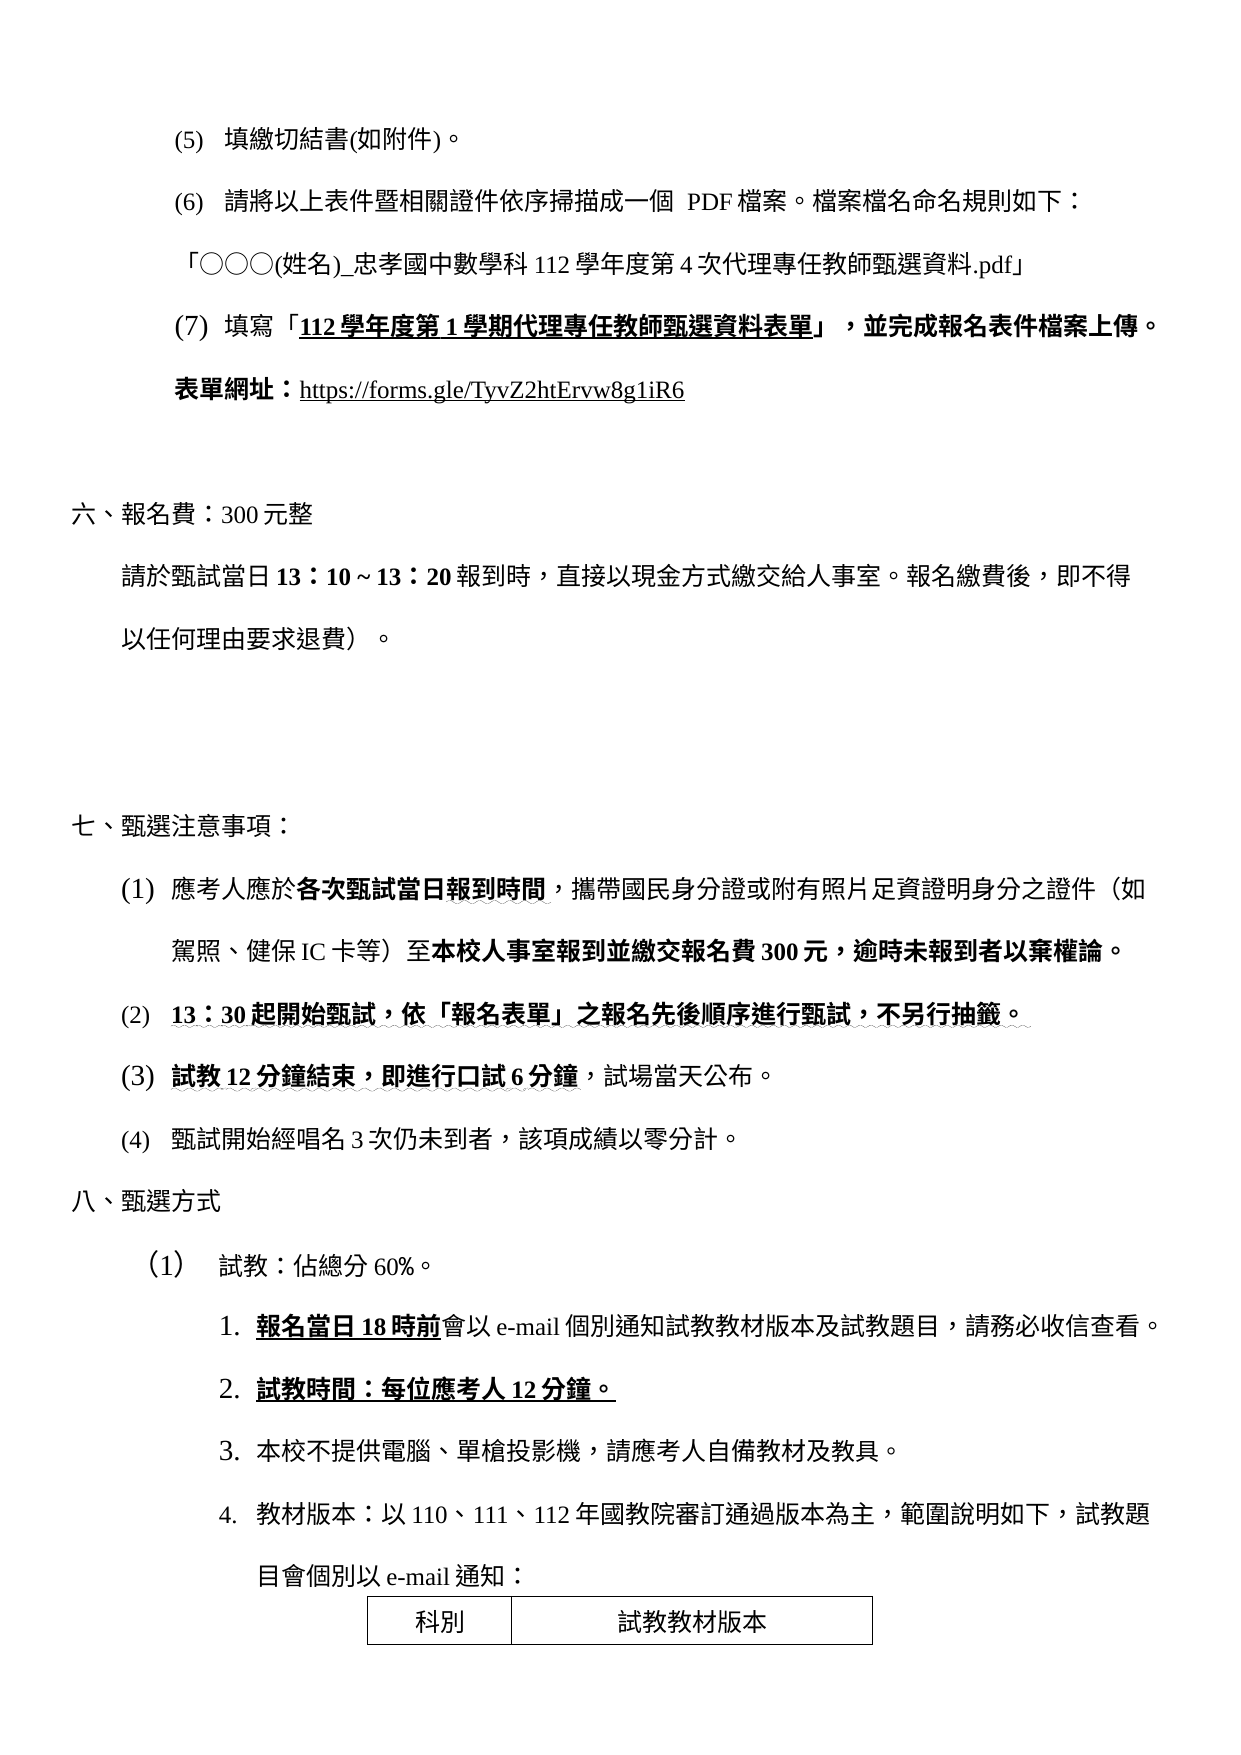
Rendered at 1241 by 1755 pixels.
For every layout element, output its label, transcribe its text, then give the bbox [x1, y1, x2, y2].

table_header 試教教材版本 [512, 1597, 872, 1644]
list 試教：佔總分60%。 [130, 1221, 1169, 1283]
list 請將以上表件暨相關證件依序掃描成一個 PDF檔案。檔案檔名命名規則如下： [174, 158, 1169, 221]
table_header 科別 [368, 1597, 511, 1644]
text 八、甄選方式 [71, 1158, 1169, 1221]
text 「○○○(姓名)_忠孝國中數學科112學年度第4次代理專任教師甄選資料.pdf」 [174, 221, 1169, 283]
list 報名當日18時前會以e-mail個別通知試教教材版本及試教題目，請務必收信查看。 [218, 1283, 1169, 1346]
list 試教時間：每位應考人12分鐘。 [218, 1346, 1169, 1408]
list 教材版本：以110、111、112年國教院審訂通過版本為主，範圍說明如下，試教題目會個別以e-mail通知： [218, 1471, 1169, 1596]
list 甄試開始經唱名3次仍未到者，該項成績以零分計。 [121, 1096, 1169, 1158]
text 六、報名費：300元整 [71, 471, 1169, 533]
list 填繳切結書(如附件)。 [174, 96, 1169, 158]
text 以任何理由要求退費）。 [83, 596, 1169, 658]
list 試教12分鐘結束，即進行口試6分鐘，試場當天公布。 [121, 1033, 1169, 1096]
text 請於甄試當日13：10 ~ 13：20報到時，直接以現金方式繳交給人事室。報名繳費後，即不得 [96, 533, 1169, 596]
text 表單網址：https://forms.gle/TyvZ2htErvw8g1iR6 [174, 346, 1169, 408]
list 本校不提供電腦、單槍投影機，請應考人自備教材及教具。 [218, 1408, 1169, 1471]
list 填寫「112學年度第1學期代理專任教師甄選資料表單」，並完成報名表件檔案上傳。 [174, 283, 1169, 346]
list 13：30起開始甄試，依「報名表單」之報名先後順序進行甄試，不另行抽籤。 [121, 971, 1169, 1033]
text 七、甄選注意事項： [71, 783, 1169, 846]
list 應考人應於各次甄試當日報到時間，攜帶國民身分證或附有照片足資證明身分之證件（如駕照、健保IC卡等）至本校人事室報到並繳交報名費300元，逾時未報到者以棄權論。 [121, 846, 1169, 971]
